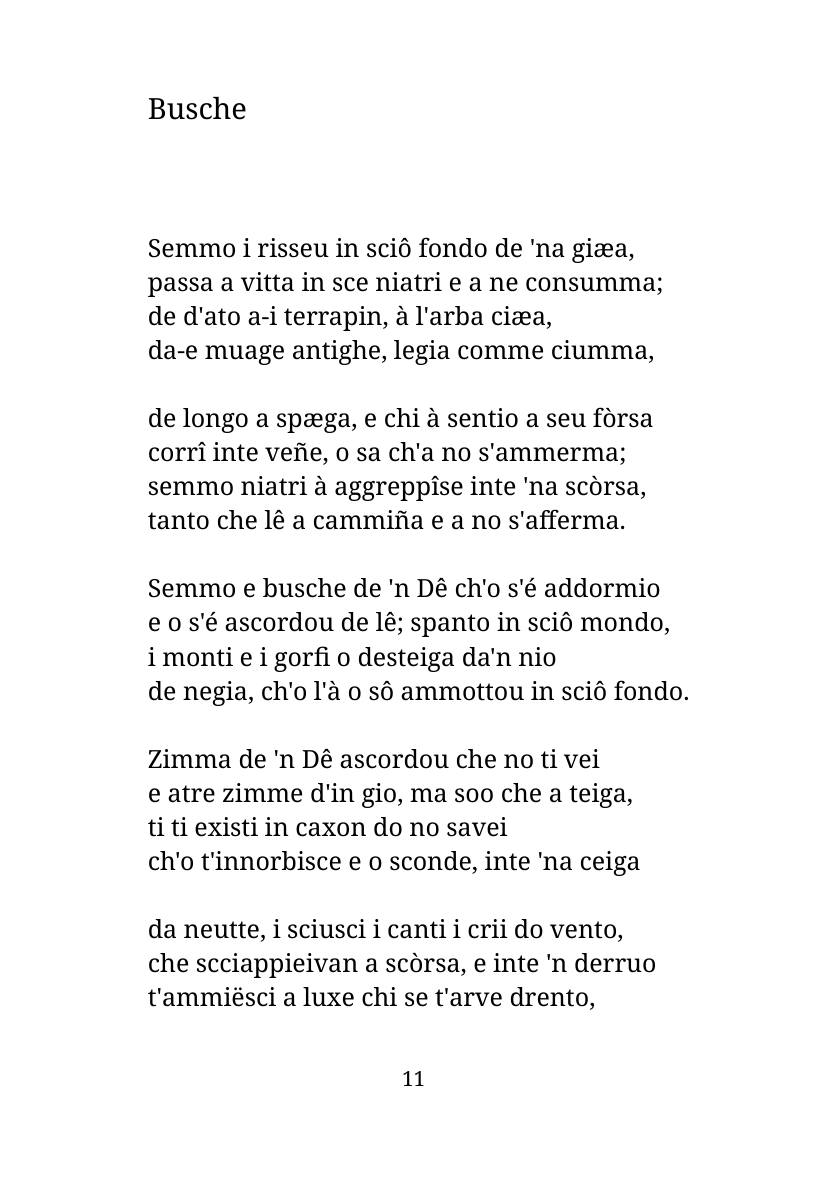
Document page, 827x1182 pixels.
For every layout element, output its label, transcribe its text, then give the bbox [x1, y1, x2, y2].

text semmo niatri à aggreppîse inte 'na scòrsa, [118, 469, 709, 503]
text corrî inte veñe, o sa ch'a no s'ammerma; [118, 435, 709, 469]
text da-e muage antighe, legia comme ciumma, [118, 333, 709, 367]
text Semmo i risseu in sciô fondo de 'na giæa, [118, 230, 709, 264]
text tanto che lê a cammiña e a no s'afferma. [118, 503, 709, 537]
text passa a vitta in sce niatri e a ne consumma; [118, 264, 709, 298]
text ch'o t'innorbisce e o sconde, inte 'na ceiga [118, 843, 709, 878]
text che scciappieivan a scòrsa, e inte 'n derruo [118, 946, 709, 980]
text de d'ato a-i terrapin, à l'arba ciæa, [118, 298, 709, 333]
text e o s'é ascordou de lê; spanto in sciô mondo, [118, 605, 709, 639]
text ti ti existi in caxon do no savei [118, 809, 709, 843]
text de longo a spæga, e chi à sentio a seu fòrsa [118, 401, 709, 435]
text da neutte, i sciusci i canti i crii do vento, [118, 912, 709, 946]
text e atre zimme d'in gio, ma soo che a teiga, [118, 775, 709, 809]
text t'ammiësci a luxe chi se t'arve drento, [118, 980, 709, 1014]
text Semmo e busche de 'n Dê ch'o s'é addormio [118, 571, 709, 605]
text de negia, ch'o l'à o sô ammottou in sciô fondo. [118, 673, 709, 707]
text Zimma de 'n Dê ascordou che no ti vei [118, 741, 709, 775]
text i monti e i gorfi o desteiga da'n nio [118, 639, 709, 673]
text Busche [118, 88, 709, 128]
